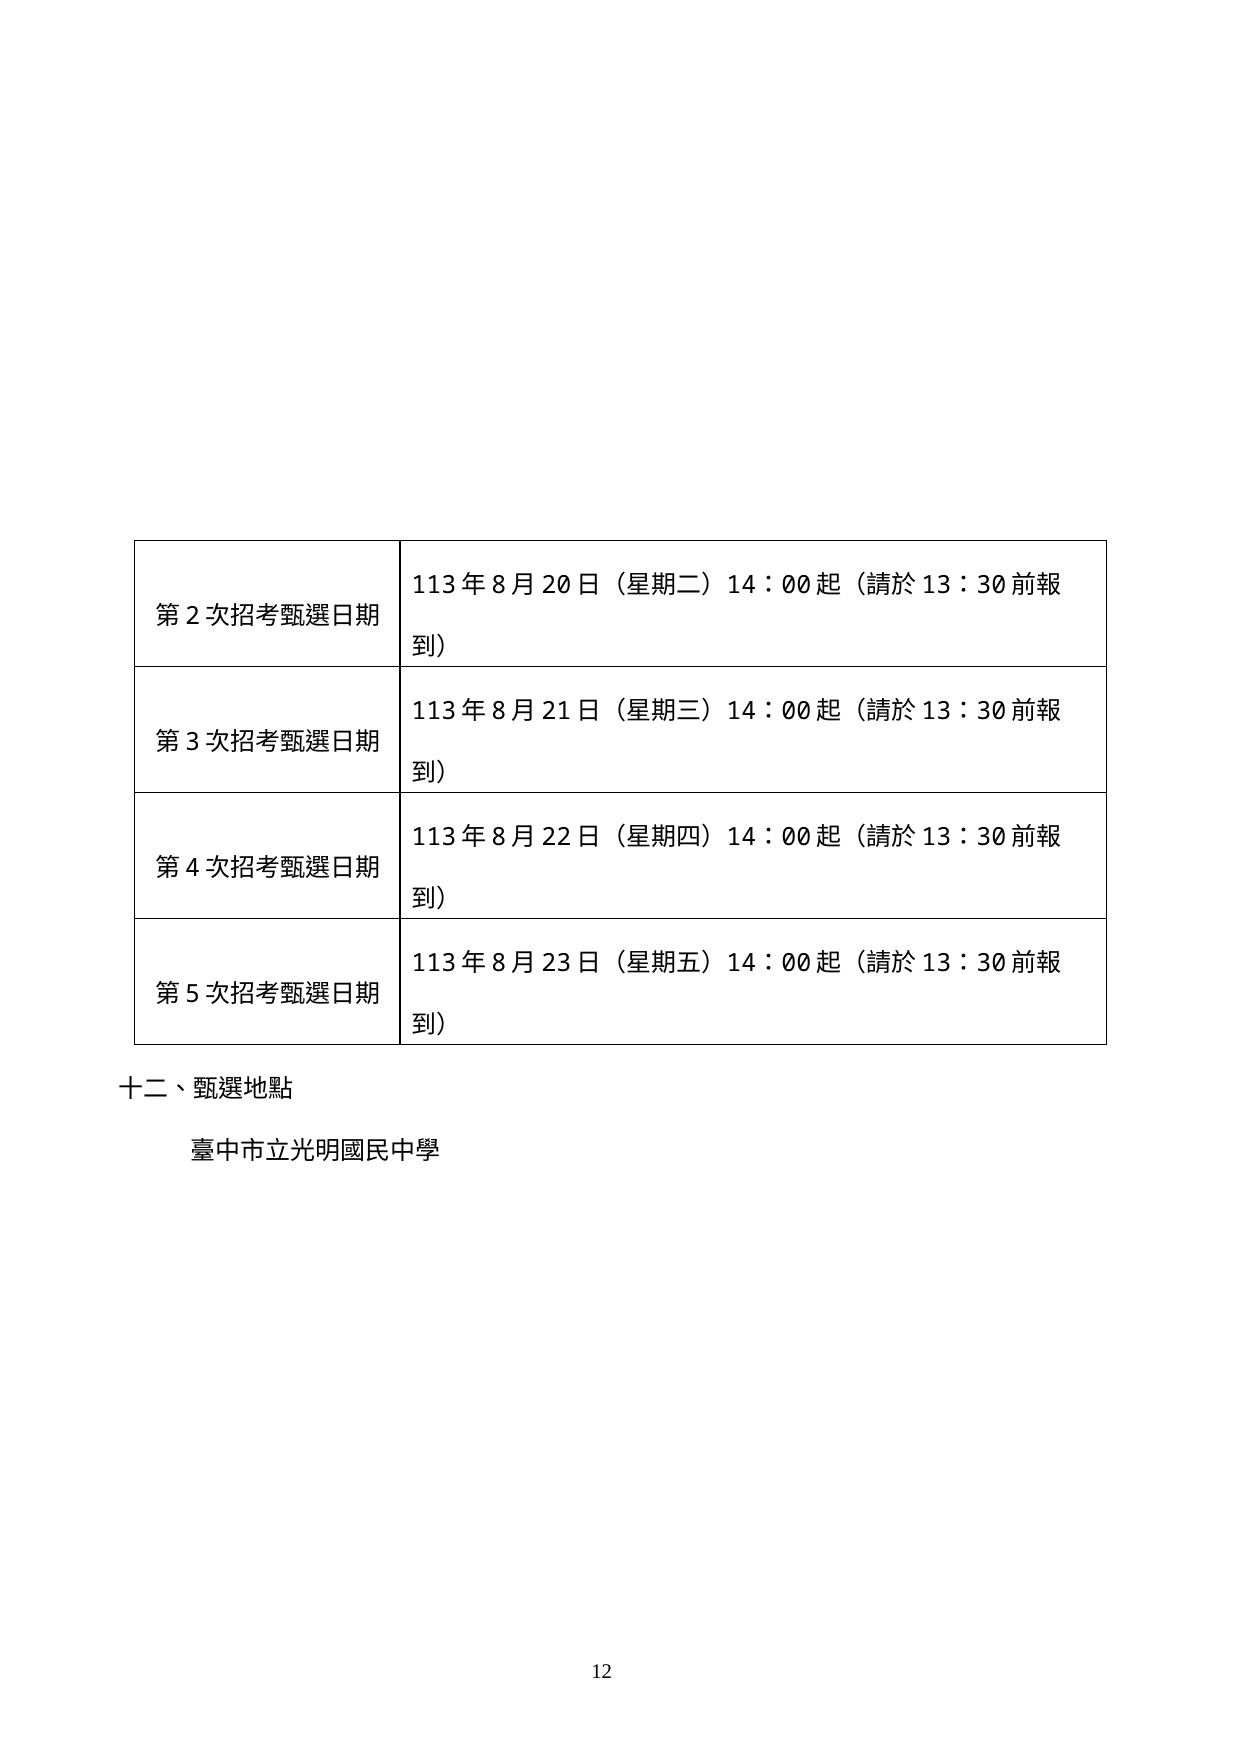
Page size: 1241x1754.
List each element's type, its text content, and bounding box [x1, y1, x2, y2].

table_cell 113年8月23日（星期五）14：00起（請於13：30前報到） [401, 919, 1106, 1044]
table_cell 113年8月22日（星期四）14：00起（請於13：30前報到） [401, 793, 1106, 918]
table_cell 第4次招考甄選日期 [135, 793, 399, 918]
text 十二、甄選地點 [118, 1045, 1122, 1107]
text 臺中市立光明國民中學 [191, 1107, 1122, 1170]
table_cell 113年8月20日（星期二）14：00起（請於13：30前報到） [401, 541, 1106, 666]
table_cell 113年8月21日（星期三）14：00起（請於13：30前報到） [401, 667, 1106, 792]
table_cell 第5次招考甄選日期 [135, 919, 399, 1044]
table_cell 第3次招考甄選日期 [135, 667, 399, 792]
table_cell 第2次招考甄選日期 [135, 541, 399, 666]
